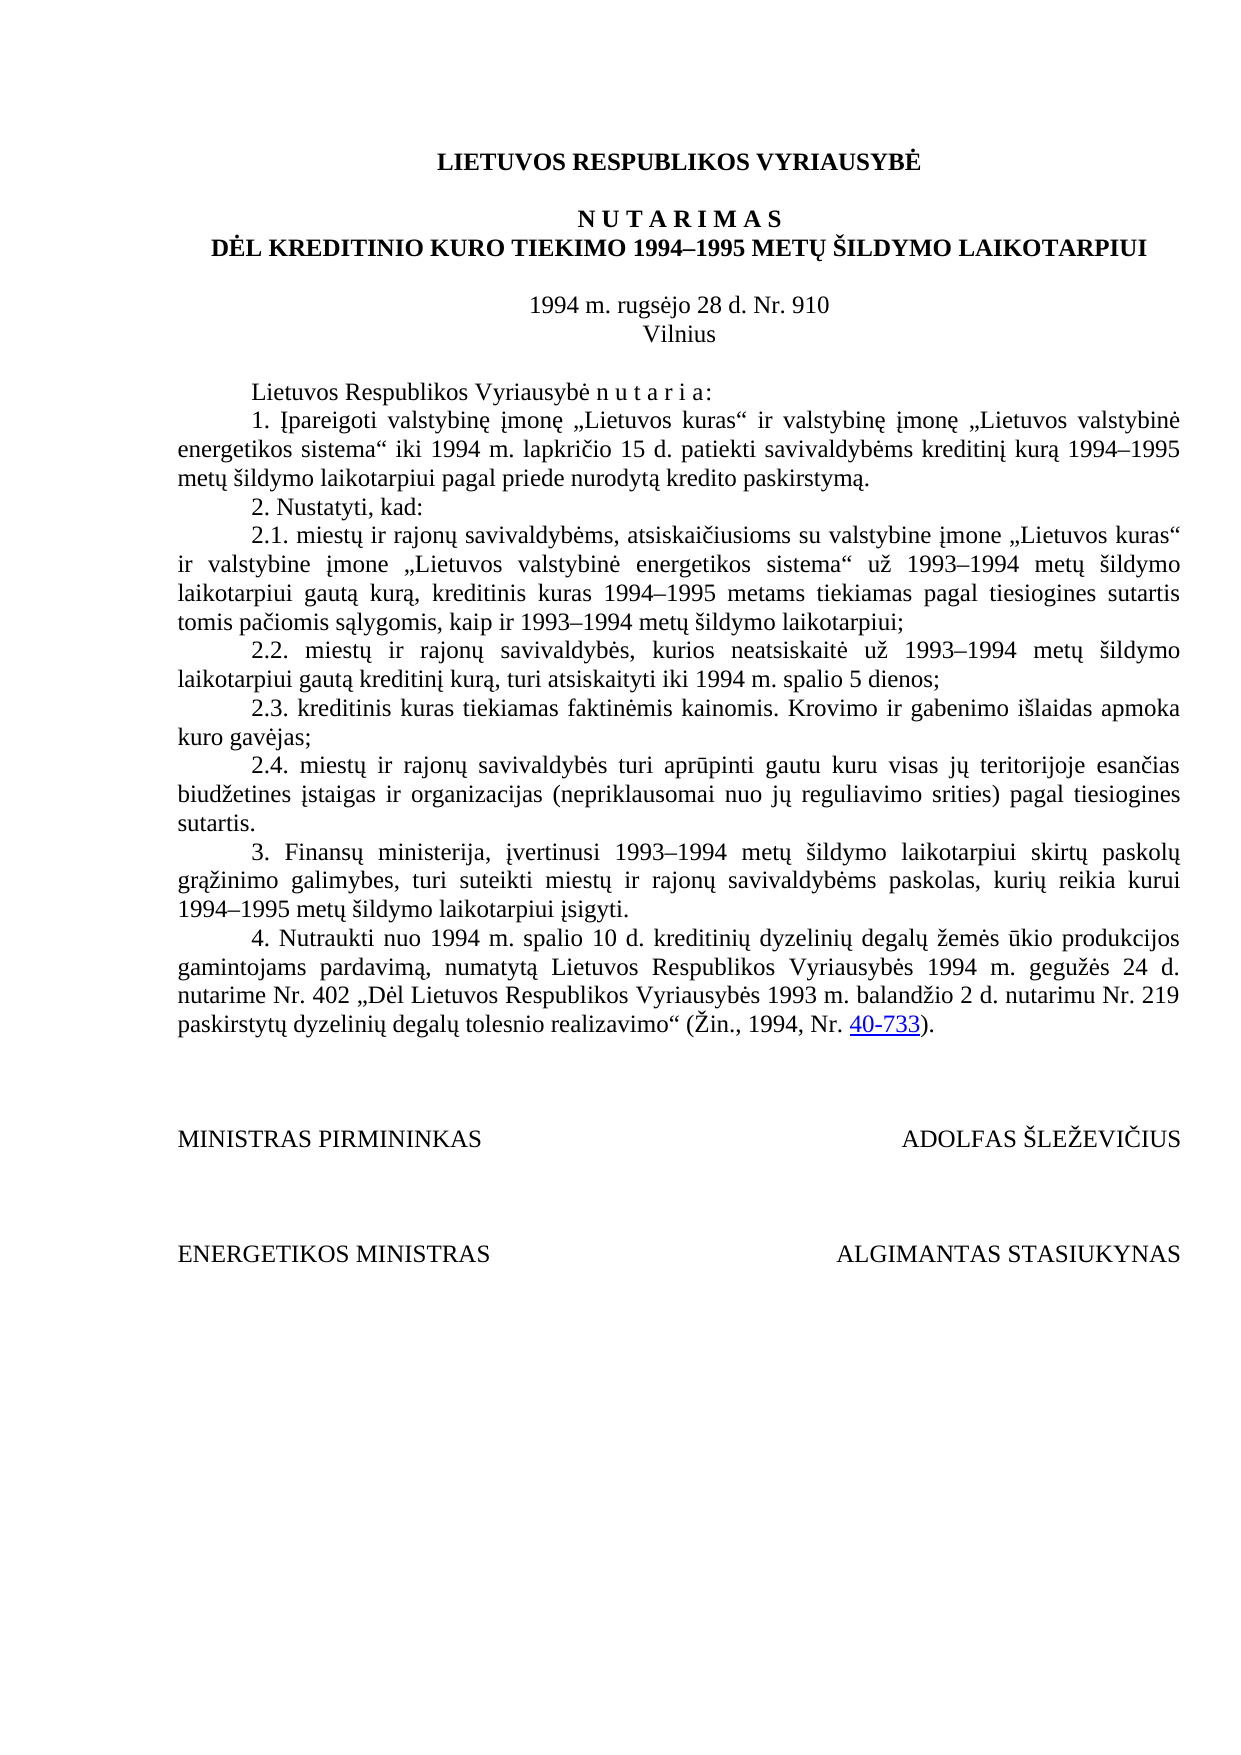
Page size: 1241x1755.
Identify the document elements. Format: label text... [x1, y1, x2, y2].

text LIETUVOS RESPUBLIKOS VYRIAUSYBĖ [177, 147, 1181, 176]
text ENERGETIKOS MINISTRAS ALGIMANTAS STASIUKYNAS [177, 1239, 1181, 1268]
text 1. Įpareigoti valstybinę įmonę „Lietuvos kuras“ ir valstybinę įmonę „Lietuvos valstybinė energetikos sistema“ iki 1994 m. lapkričio 15 d. patiekti savivaldybėms kreditinį kurą 1994–1995 metų šildymo laikotarpiui pagal priede nurodytą kredito paskirstymą. [177, 406, 1181, 492]
text DĖL KREDITINIO KURO TIEKIMO 1994–1995 METŲ ŠILDYMO LAIKOTARPIUI [177, 233, 1181, 262]
text 4. Nutraukti nuo 1994 m. spalio 10 d. kreditinių dyzelinių degalų žemės ūkio produkcijos gamintojams pardavimą, numatytą Lietuvos Respublikos Vyriausybės 1994 m. gegužės 24 d. nutarime Nr. 402 „Dėl Lietuvos Respublikos Vyriausybės 1993 m. balandžio 2 d. nutarimu Nr. 219 paskirstytų dyzelinių degalų tolesnio realizavimo“ (Žin., 1994, Nr. 40-733). [177, 923, 1181, 1038]
text MINISTRAS PIRMININKAS ADOLFAS ŠLEŽEVIČIUS [177, 1124, 1181, 1153]
text 1994 m. rugsėjo 28 d. Nr. 910 [177, 291, 1181, 319]
text Vilnius [177, 319, 1181, 348]
text 3. Finansų ministerija, įvertinusi 1993–1994 metų šildymo laikotarpiui skirtų paskolų grąžinimo galimybes, turi suteikti miestų ir rajonų savivaldybėms paskolas, kurių reikia kurui 1994–1995 metų šildymo laikotarpiui įsigyti. [177, 837, 1181, 923]
text 2.3. kreditinis kuras tiekiamas faktinėmis kainomis. Krovimo ir gabenimo išlaidas apmoka kuro gavėjas; [177, 693, 1181, 751]
text N U T A R I M A S [177, 204, 1181, 233]
text 2.1. miestų ir rajonų savivaldybėms, atsiskaičiusioms su valstybine įmone „Lietuvos kuras“ ir valstybine įmone „Lietuvos valstybinė energetikos sistema“ už 1993–1994 metų šildymo laikotarpiui gautą kurą, kreditinis kuras 1994–1995 metams tiekiamas pagal tiesiogines sutartis tomis pačiomis sąlygomis, kaip ir 1993–1994 metų šildymo laikotarpiui; [177, 521, 1181, 636]
text Lietuvos Respublikos Vyriausybė nutaria: [177, 377, 1181, 406]
text 2. Nustatyti, kad: [177, 492, 1181, 521]
text 2.2. miestų ir rajonų savivaldybės, kurios neatsiskaitė už 1993–1994 metų šildymo laikotarpiui gautą kreditinį kurą, turi atsiskaityti iki 1994 m. spalio 5 dienos; [177, 636, 1181, 693]
text 2.4. miestų ir rajonų savivaldybės turi aprūpinti gautu kuru visas jų teritorijoje esančias biudžetines įstaigas ir organizacijas (nepriklausomai nuo jų reguliavimo srities) pagal tiesiogines sutartis. [177, 751, 1181, 837]
